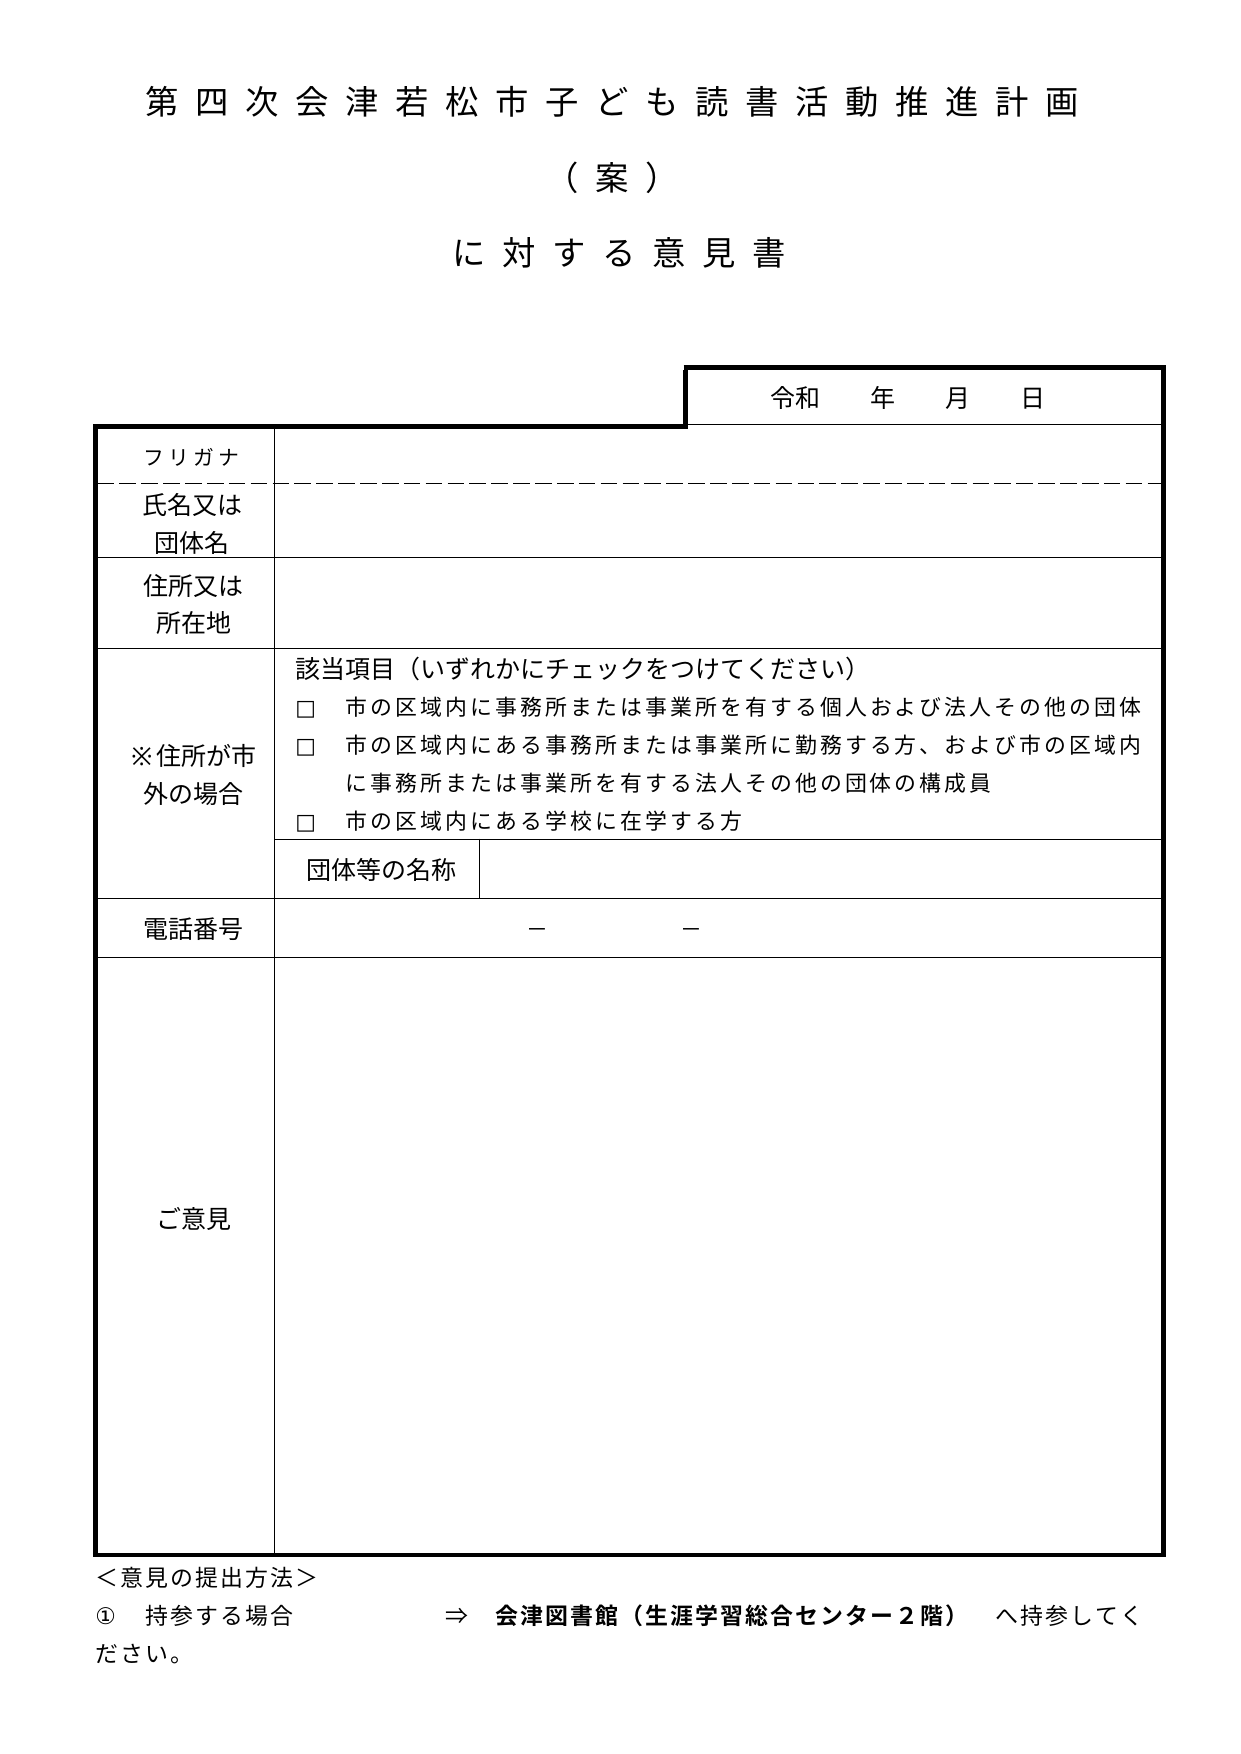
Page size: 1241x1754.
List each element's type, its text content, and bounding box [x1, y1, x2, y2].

table_cell 電話番号 [98, 899, 274, 957]
table_cell [275, 958, 1161, 1553]
table_header [95, 365, 684, 424]
table_cell 住所又は 所在地 [98, 558, 274, 648]
table_cell － － [275, 899, 1161, 957]
table_cell [275, 425, 1161, 483]
table_cell 氏名又は 団体名 [98, 483, 274, 557]
table_cell 団体等の名称 [275, 840, 479, 898]
table_cell ※住所が市外の場合 [98, 649, 274, 898]
text に対する意見書 [95, 213, 1159, 289]
table_cell ご意見 [98, 958, 274, 1553]
table_header 令和 年 月 日 [688, 370, 1161, 424]
table_cell [275, 558, 1161, 648]
table_cell [480, 840, 1161, 898]
text ＜意見の提出方法＞ [95, 1557, 1145, 1595]
table_cell [275, 483, 1161, 557]
table_cell 該当項目（いずれかにチェックをつけてください） □ 市の区域内に事務所または事業所を有する個人および法人その他の団体 □ 市の区域内にある事務所または事業所に勤務する方、および市の区域内 に事務所または事業所を有する法人その他の団体の構成員 □ 市の区域内にある学校に在学する方 [275, 649, 1161, 838]
table_cell フリガナ [98, 429, 274, 483]
text 第四次会津若松市子ども読書活動推進計画（案） [95, 62, 1145, 213]
text ① 持参する場合 ⇒ 会津図書館（生涯学習総合センター２階） へ持参してください。 [95, 1595, 1145, 1671]
